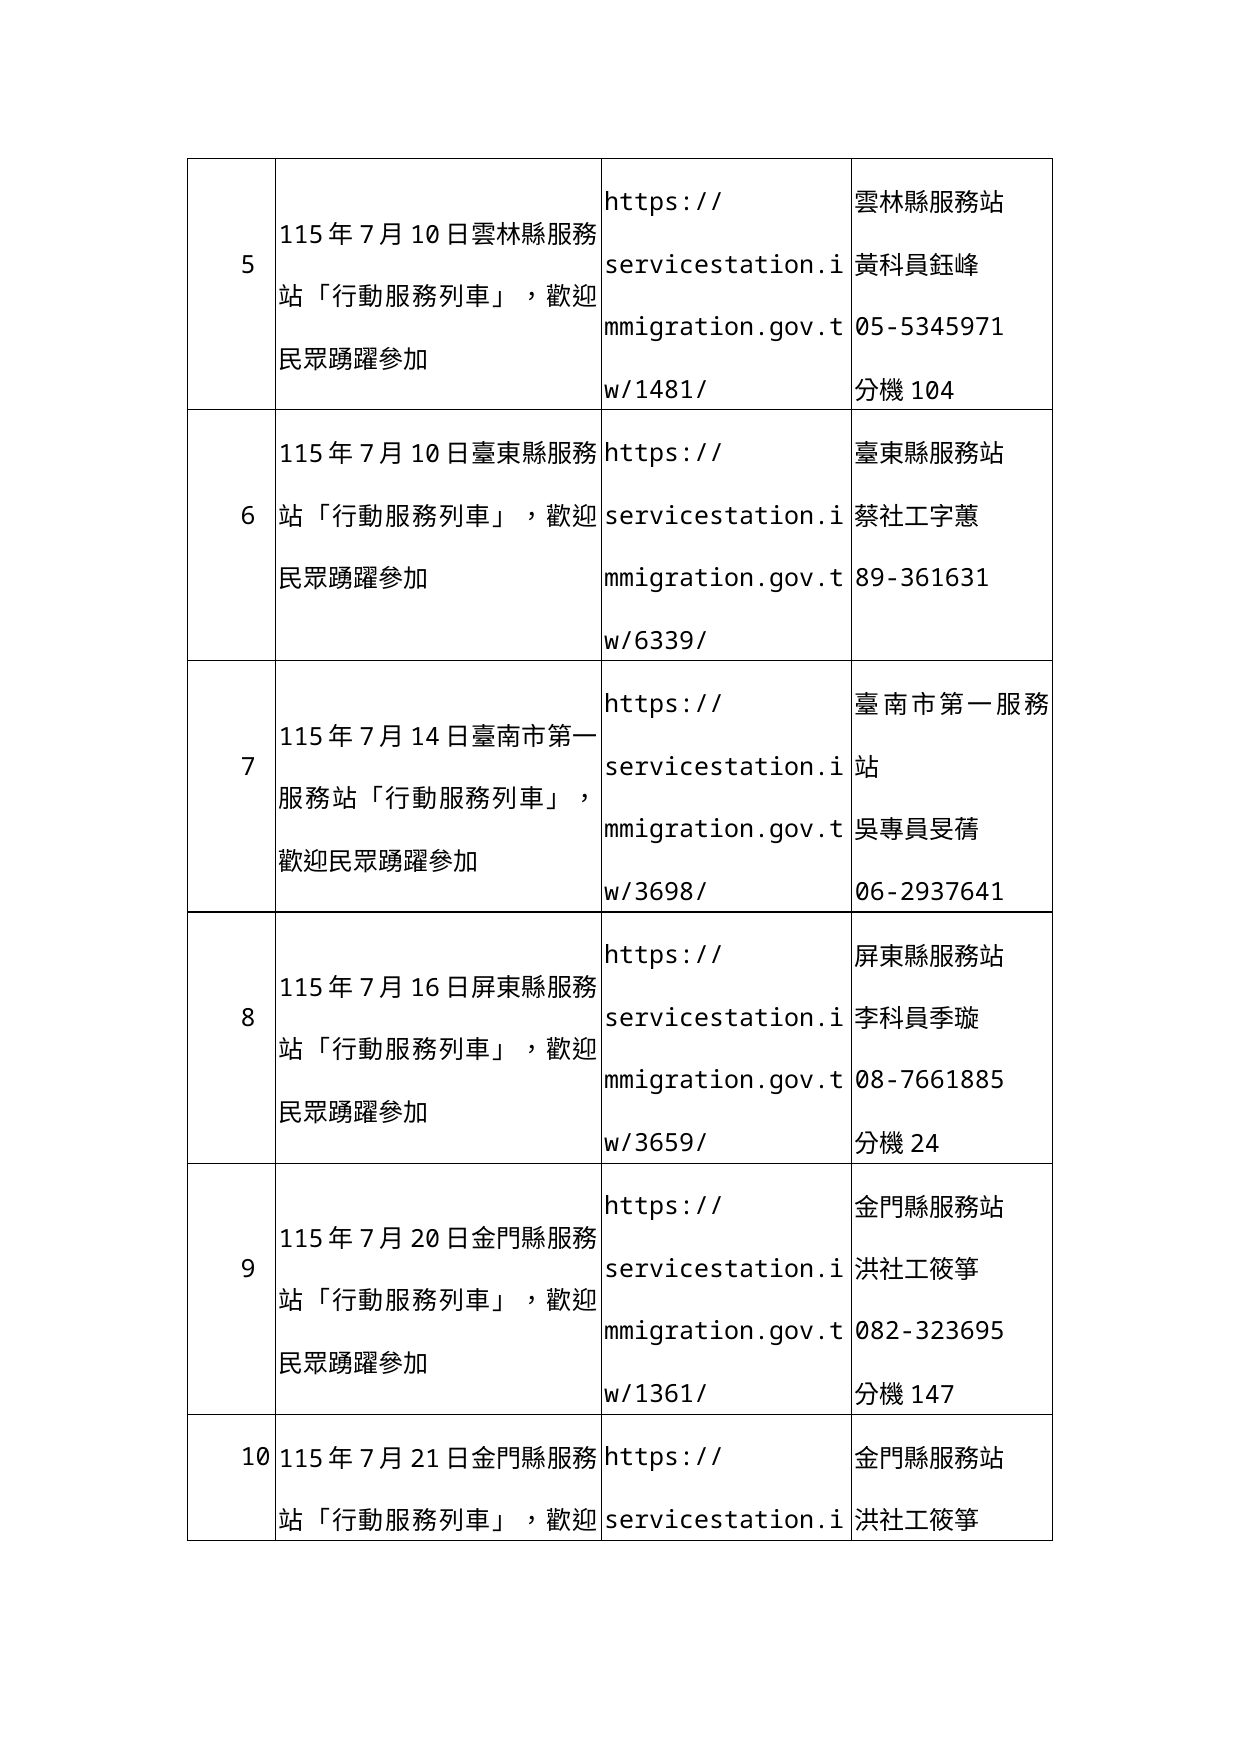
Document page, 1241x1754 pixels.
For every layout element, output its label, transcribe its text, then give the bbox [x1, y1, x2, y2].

table_cell 115年7月20日金門縣服務站「行動服務列車」，歡迎民眾踴躍參加 [276, 1164, 601, 1413]
table_cell [188, 159, 275, 409]
table_cell 115年7月21日金門縣服務站「行動服務列車」，歡迎 [276, 1415, 601, 1539]
table_cell https://servicestation.i [602, 1415, 851, 1539]
table_cell 金門縣服務站 洪社工筱箏 [852, 1415, 1052, 1539]
table_cell 115年7月10日雲林縣服務站「行動服務列車」，歡迎民眾踴躍參加 [276, 159, 601, 409]
table_cell 臺南市第一服務站 吳專員旻蒨 06-2937641 [852, 661, 1052, 911]
table_cell 屏東縣服務站 李科員季璇 08-7661885 分機24 [852, 913, 1052, 1162]
table_cell [188, 913, 275, 1162]
table_cell 115年7月16日屏東縣服務站「行動服務列車」，歡迎民眾踴躍參加 [276, 913, 601, 1162]
table_cell [188, 1415, 275, 1539]
table_cell 115年7月14日臺南市第一服務站「行動服務列車」，歡迎民眾踴躍參加 [276, 661, 601, 911]
table_cell 雲林縣服務站 黃科員鈺峰 05-5345971 分機104 [852, 159, 1052, 409]
table_cell 115年7月10日臺東縣服務站「行動服務列車」，歡迎民眾踴躍參加 [276, 410, 601, 660]
table_cell https://servicestation.immigration.gov.tw/1481/ [602, 159, 851, 409]
table_cell https://servicestation.immigration.gov.tw/3659/ [602, 913, 851, 1162]
table_cell [188, 410, 275, 660]
table_cell https://servicestation.immigration.gov.tw/3698/ [602, 661, 851, 911]
table_cell [188, 661, 275, 911]
table_cell [188, 1164, 275, 1413]
table_cell 臺東縣服務站 蔡社工字蕙 89-361631 [852, 410, 1052, 660]
table_cell 金門縣服務站 洪社工筱箏 082-323695 分機147 [852, 1164, 1052, 1413]
table_cell https://servicestation.immigration.gov.tw/6339/ [602, 410, 851, 660]
table_cell https://servicestation.immigration.gov.tw/1361/ [602, 1164, 851, 1413]
